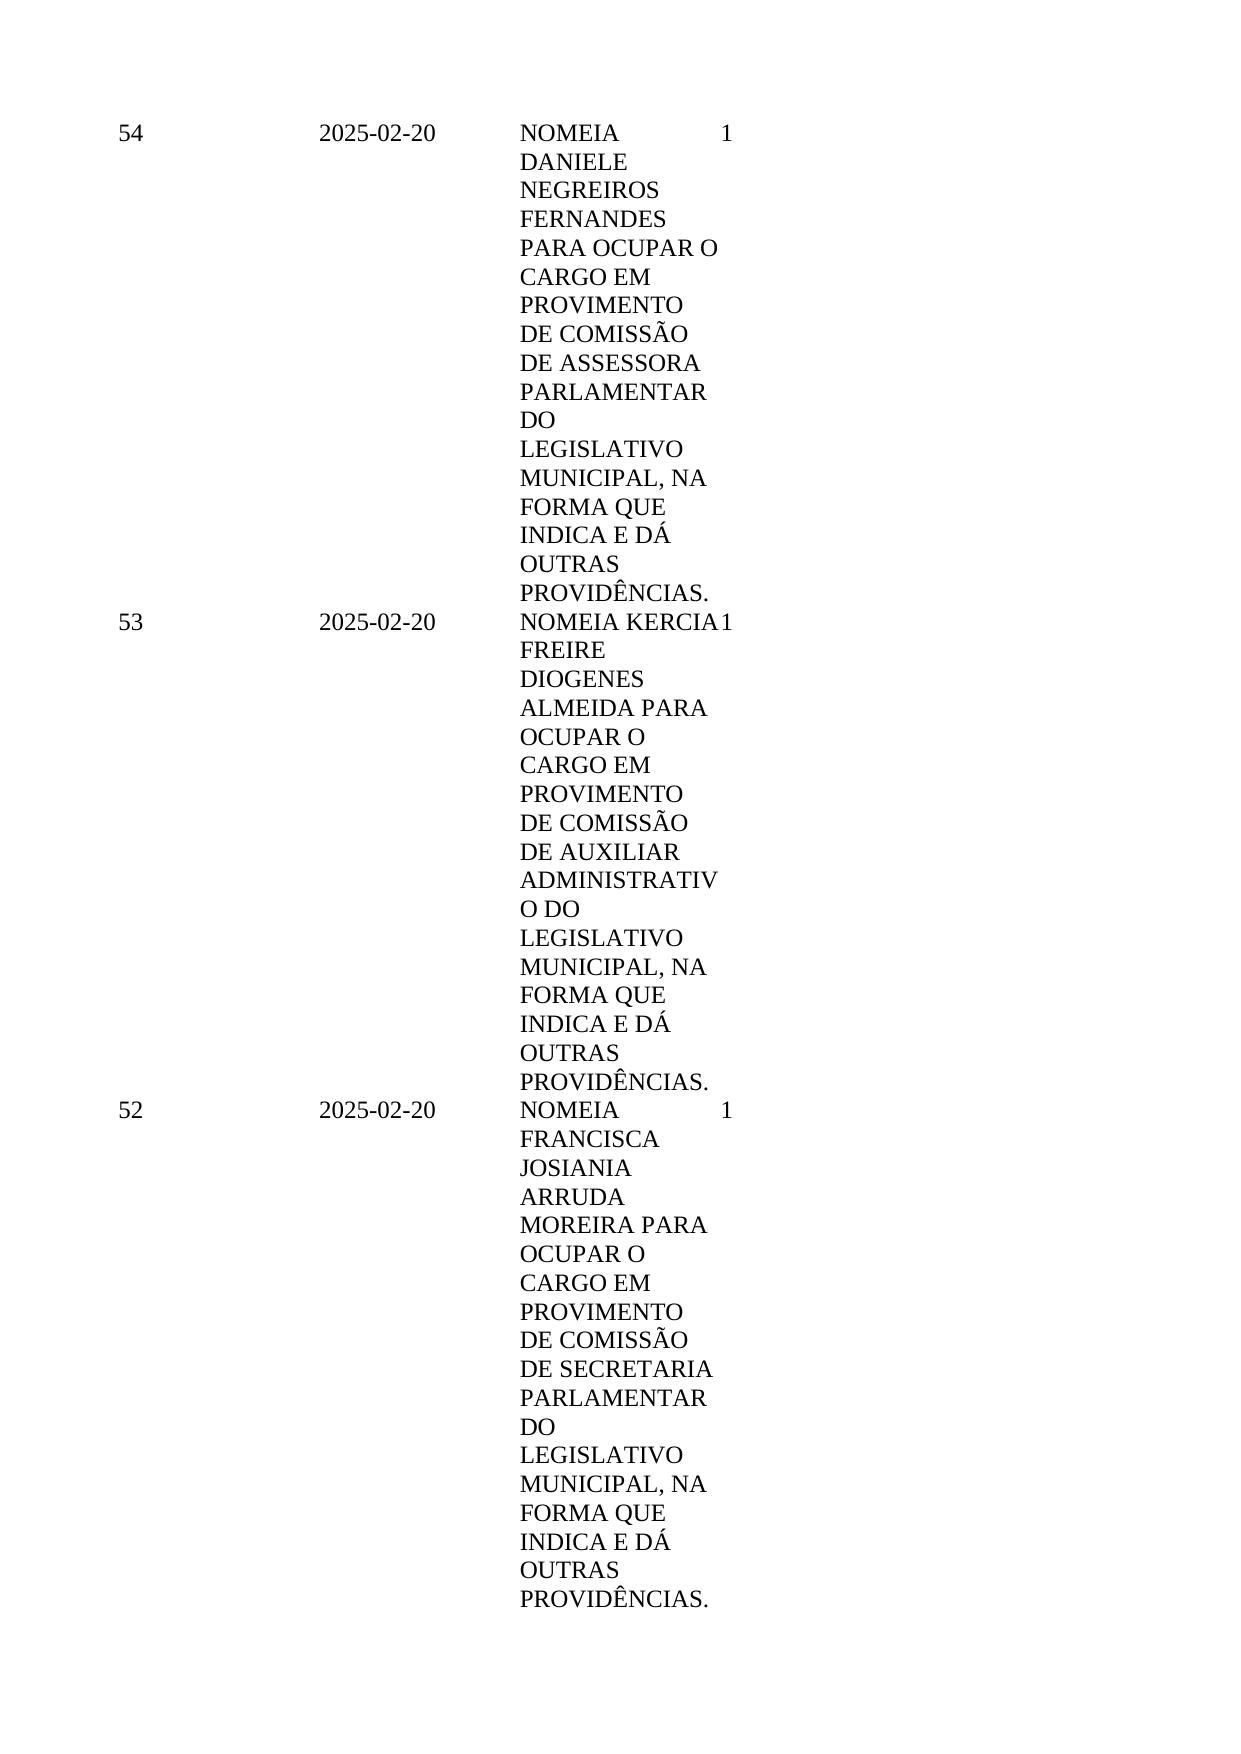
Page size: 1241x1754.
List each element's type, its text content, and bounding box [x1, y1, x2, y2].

table_cell NOMEIA DANIELE NEGREIROS FERNANDES PARA OCUPAR O CARGO EM PROVIMENTO DE COMISSÃO DE ASSESSORA PARLAMENTAR DO LEGISLATIVO MUNICIPAL, NA FORMA QUE INDICA E DÁ OUTRAS PROVIDÊNCIAS. [520, 118, 720, 607]
table_cell NOMEIA FRANCISCA JOSIANIA ARRUDA MOREIRA PARA OCUPAR O CARGO EM PROVIMENTO DE COMISSÃO DE SECRETARIA PARLAMENTAR DO LEGISLATIVO MUNICIPAL, NA FORMA QUE INDICA E DÁ OUTRAS PROVIDÊNCIAS. [520, 1096, 720, 1613]
table_cell NOMEIA KERCIA FREIRE DIOGENES ALMEIDA PARA OCUPAR O CARGO EM PROVIMENTO DE COMISSÃO DE AUXILIAR ADMINISTRATIVO DO LEGISLATIVO MUNICIPAL, NA FORMA QUE INDICA E DÁ OUTRAS PROVIDÊNCIAS. [520, 607, 720, 1096]
table_cell 53 [118, 607, 319, 1096]
table_cell 2025-02-20 [319, 607, 519, 1096]
table_cell 54 [118, 118, 319, 607]
table_cell 1 [720, 607, 921, 1096]
table_cell [921, 118, 1122, 607]
table_cell 1 [720, 1096, 921, 1613]
table_cell 52 [118, 1096, 319, 1613]
table_cell [921, 607, 1122, 1096]
table_cell 2025-02-20 [319, 1096, 519, 1613]
table_cell [921, 1096, 1122, 1613]
table_cell 2025-02-20 [319, 118, 519, 607]
table_cell 1 [720, 118, 921, 607]
